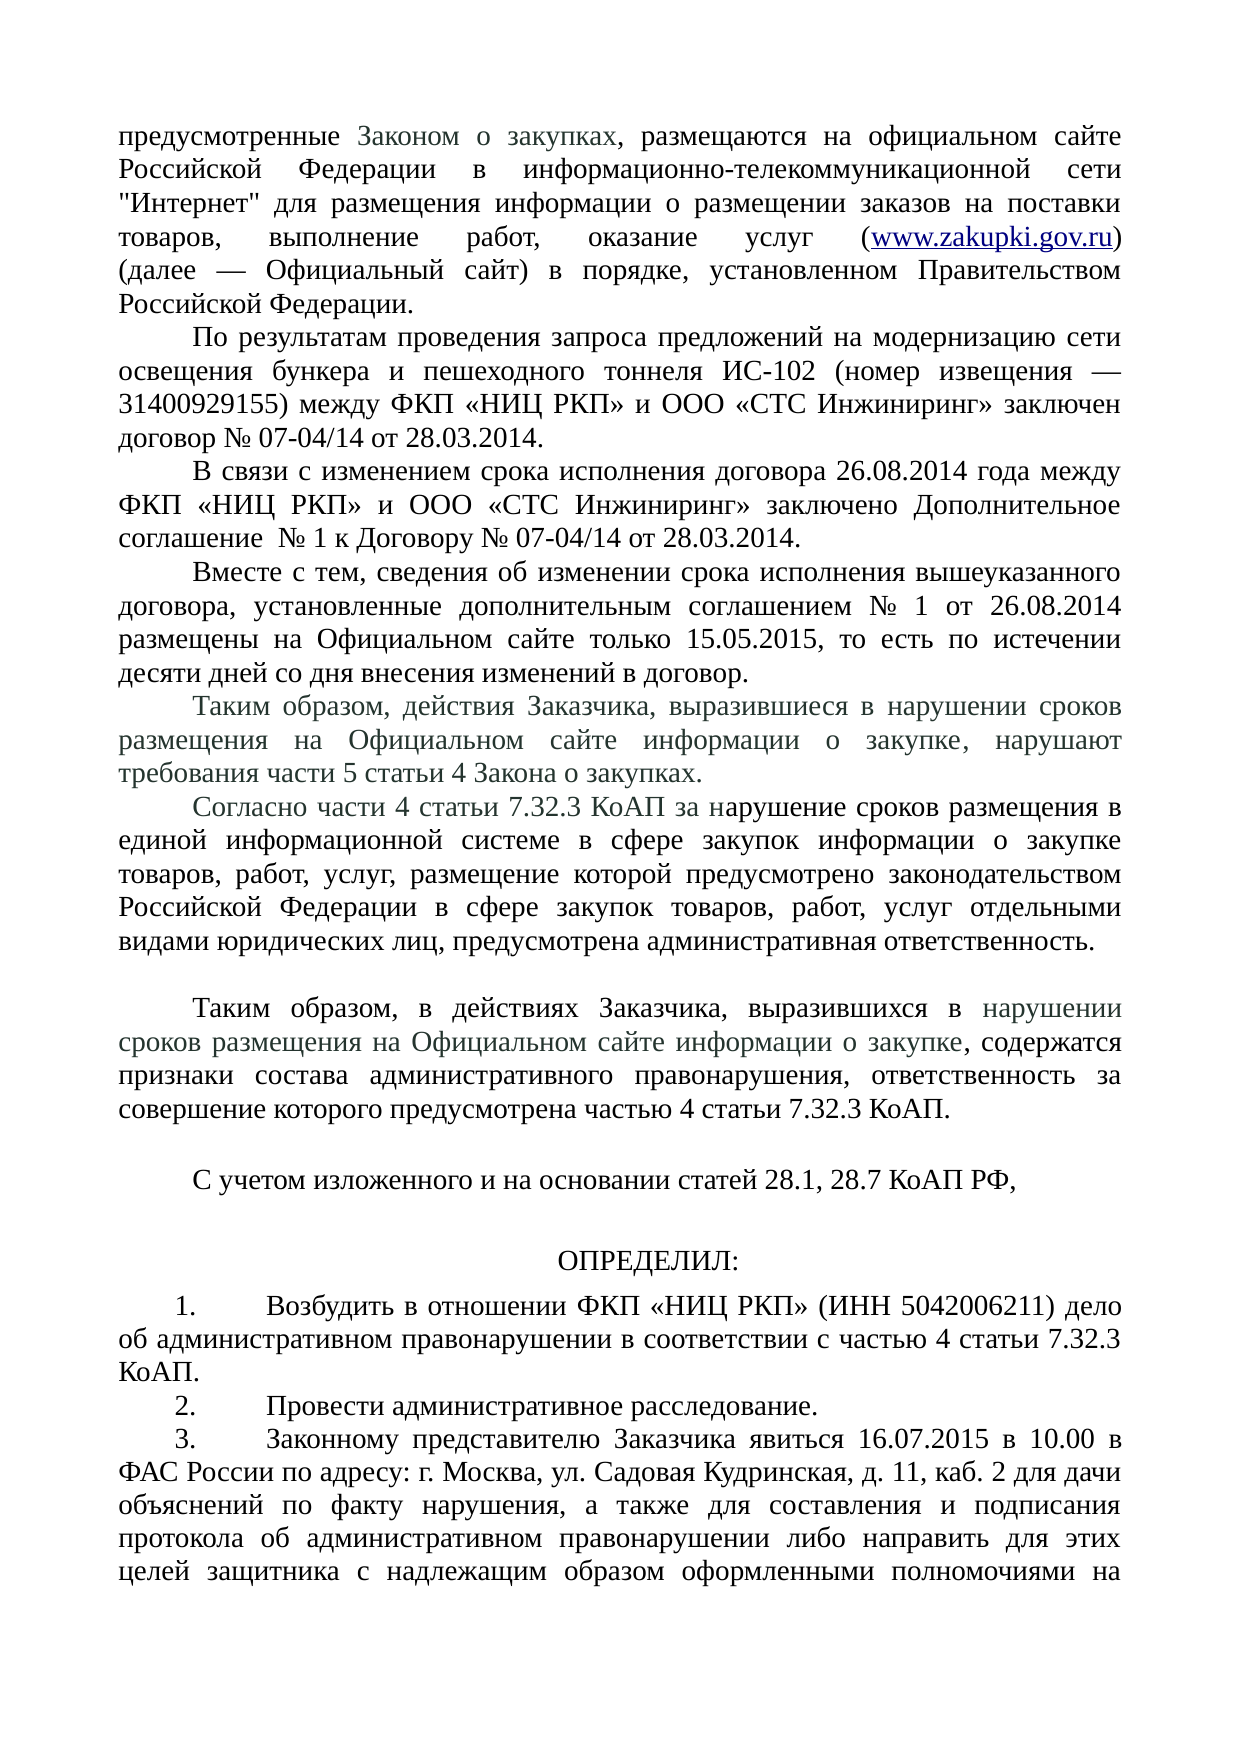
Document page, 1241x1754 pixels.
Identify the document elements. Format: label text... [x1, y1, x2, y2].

text 3. Законному представителю Заказчика явиться 16.07.2015 в 10.00 в ФАС России по адресу: г. Москва, ул. Садовая Кудринская, д. 11, каб. 2 для дачи объяснений по факту нарушения, а также для составления и подписания протокола об административном правонарушении либо направить для этих целей защитника с надлежащим образом оформленными полномочиями на [118, 1421, 1122, 1586]
text Вместе с тем, сведения об изменении срока исполнения вышеуказанного договора, установленные дополнительным соглашением № 1 от 26.08.2014 размещены на Официальном сайте только 15.05.2015, то есть по истечении десяти дней со дня внесения изменений в договор. [118, 554, 1122, 688]
text 1. Возбудить в отношении ФКП «НИЦ РКП» (ИНН 5042006211) дело об административном правонарушении в соответствии с частью 4 статьи 7.32.3 КоАП. [118, 1288, 1122, 1388]
text Таким образом, в действиях Заказчика, выразившихся в нарушении сроков размещения на Официальном сайте информации о закупке, содержатся признаки состава административного правонарушения, ответственность за совершение которого предусмотрена частью 4 статьи 7.32.3 КоАП. [118, 990, 1122, 1124]
text Таким образом, действия Заказчика, выразившиеся в нарушении сроков размещения на Официальном сайте информации о закупке, нарушают требования части 5 статьи 4 Закона о закупках. [118, 688, 1122, 789]
text С учетом изложенного и на основании статей 28.1, 28.7 КоАП РФ, [118, 1158, 1122, 1198]
text предусмотренные Законом о закупках, размещаются на официальном сайте Российской Федерации в информационно-телекоммуникационной сети "Интернет" для размещения информации о размещении заказов на поставки товаров, выполнение работ, оказание услуг (www.zakupki.gov.ru) (далее — Официальный сайт) в порядке, установленном Правительством Российской Федерации. [118, 118, 1122, 319]
text 2. Провести административное расследование. [118, 1388, 1122, 1421]
text В связи с изменением срока исполнения договора 26.08.2014 года между ФКП «НИЦ РКП» и ООО «СТС Инжиниринг» заключено Дополнительное соглашение № 1 к Договору № 07-04/14 от 28.03.2014. [118, 453, 1122, 554]
text ОПРЕДЕЛИЛ: [118, 1243, 1122, 1276]
text Согласно части 4 статьи 7.32.3 КоАП за нарушение сроков размещения в единой информационной системе в сфере закупок информации о закупке товаров, работ, услуг, размещение которой предусмотрено законодательством Российской Федерации в сфере закупок товаров, работ, услуг отдельными видами юридических лиц, предусмотрена административная ответственность. [118, 789, 1122, 957]
text По результатам проведения запроса предложений на модернизацию сети освещения бункера и пешеходного тоннеля ИС-102 (номер извещения — 31400929155) между ФКП «НИЦ РКП» и ООО «СТС Инжиниринг» заключен договор № 07-04/14 от 28.03.2014. [118, 319, 1122, 453]
